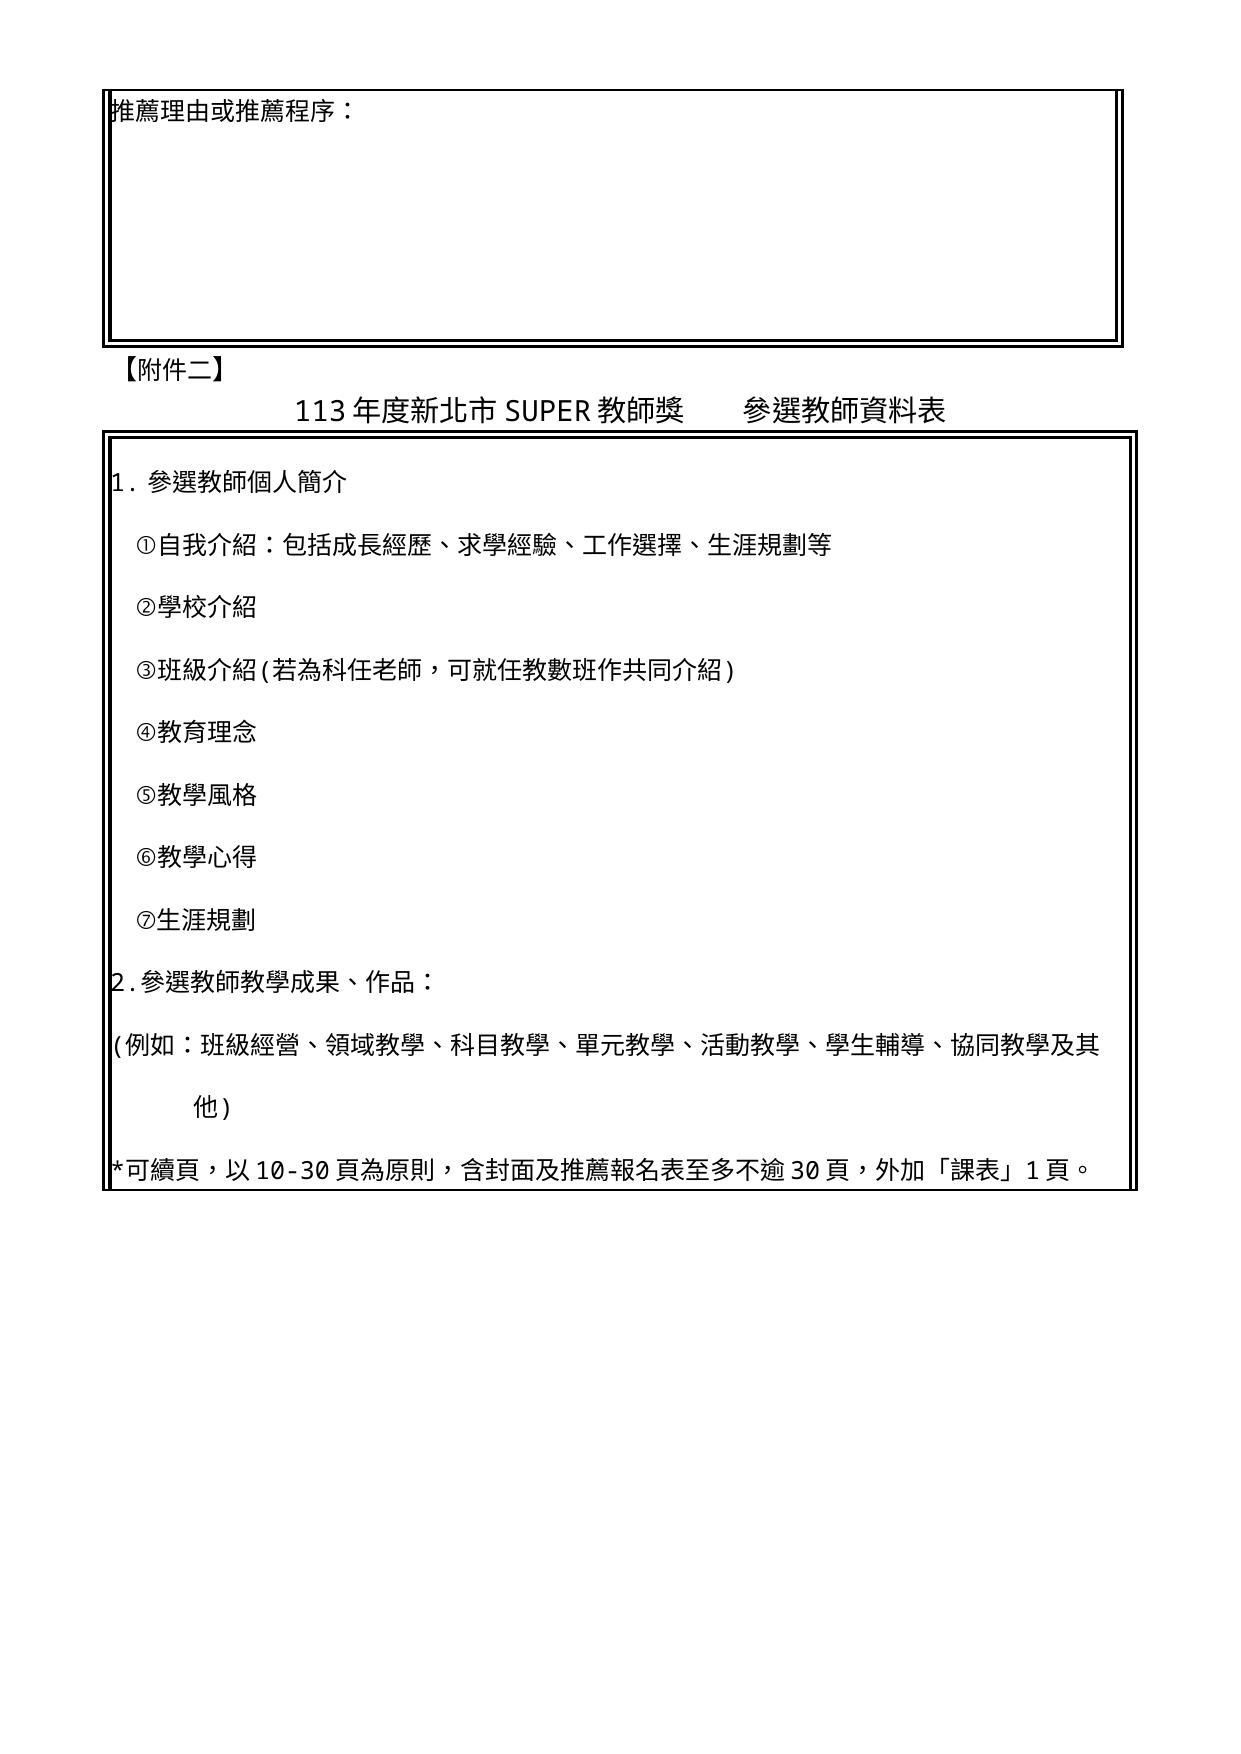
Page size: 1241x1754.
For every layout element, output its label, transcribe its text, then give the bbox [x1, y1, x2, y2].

table_cell 【附件二】 113年度新北市SUPER教師獎 參選教師資料表 [107, 339, 1133, 430]
table_cell 推薦理由或推薦程序： [112, 91, 1115, 339]
table_cell [1124, 89, 1133, 339]
table_cell 參選教師個人簡介 自我介紹：包括成長經歷、求學經驗、工作選擇、生涯規劃等 學校介紹 班級介紹(若為科任老師，可就任教數班作共同介紹) 教育理念 教學風格 教學心得 生涯規劃 2.參選教師教學成果、作品： (例如：班級經營、領域教學、科目教學、單元教學、活動教學、學生輔導、協同教學及其他) *可續頁，以10-30頁為原則，含封面及推薦報名表至多不逾30頁，外加「課表」1頁。 [107, 433, 1133, 1189]
